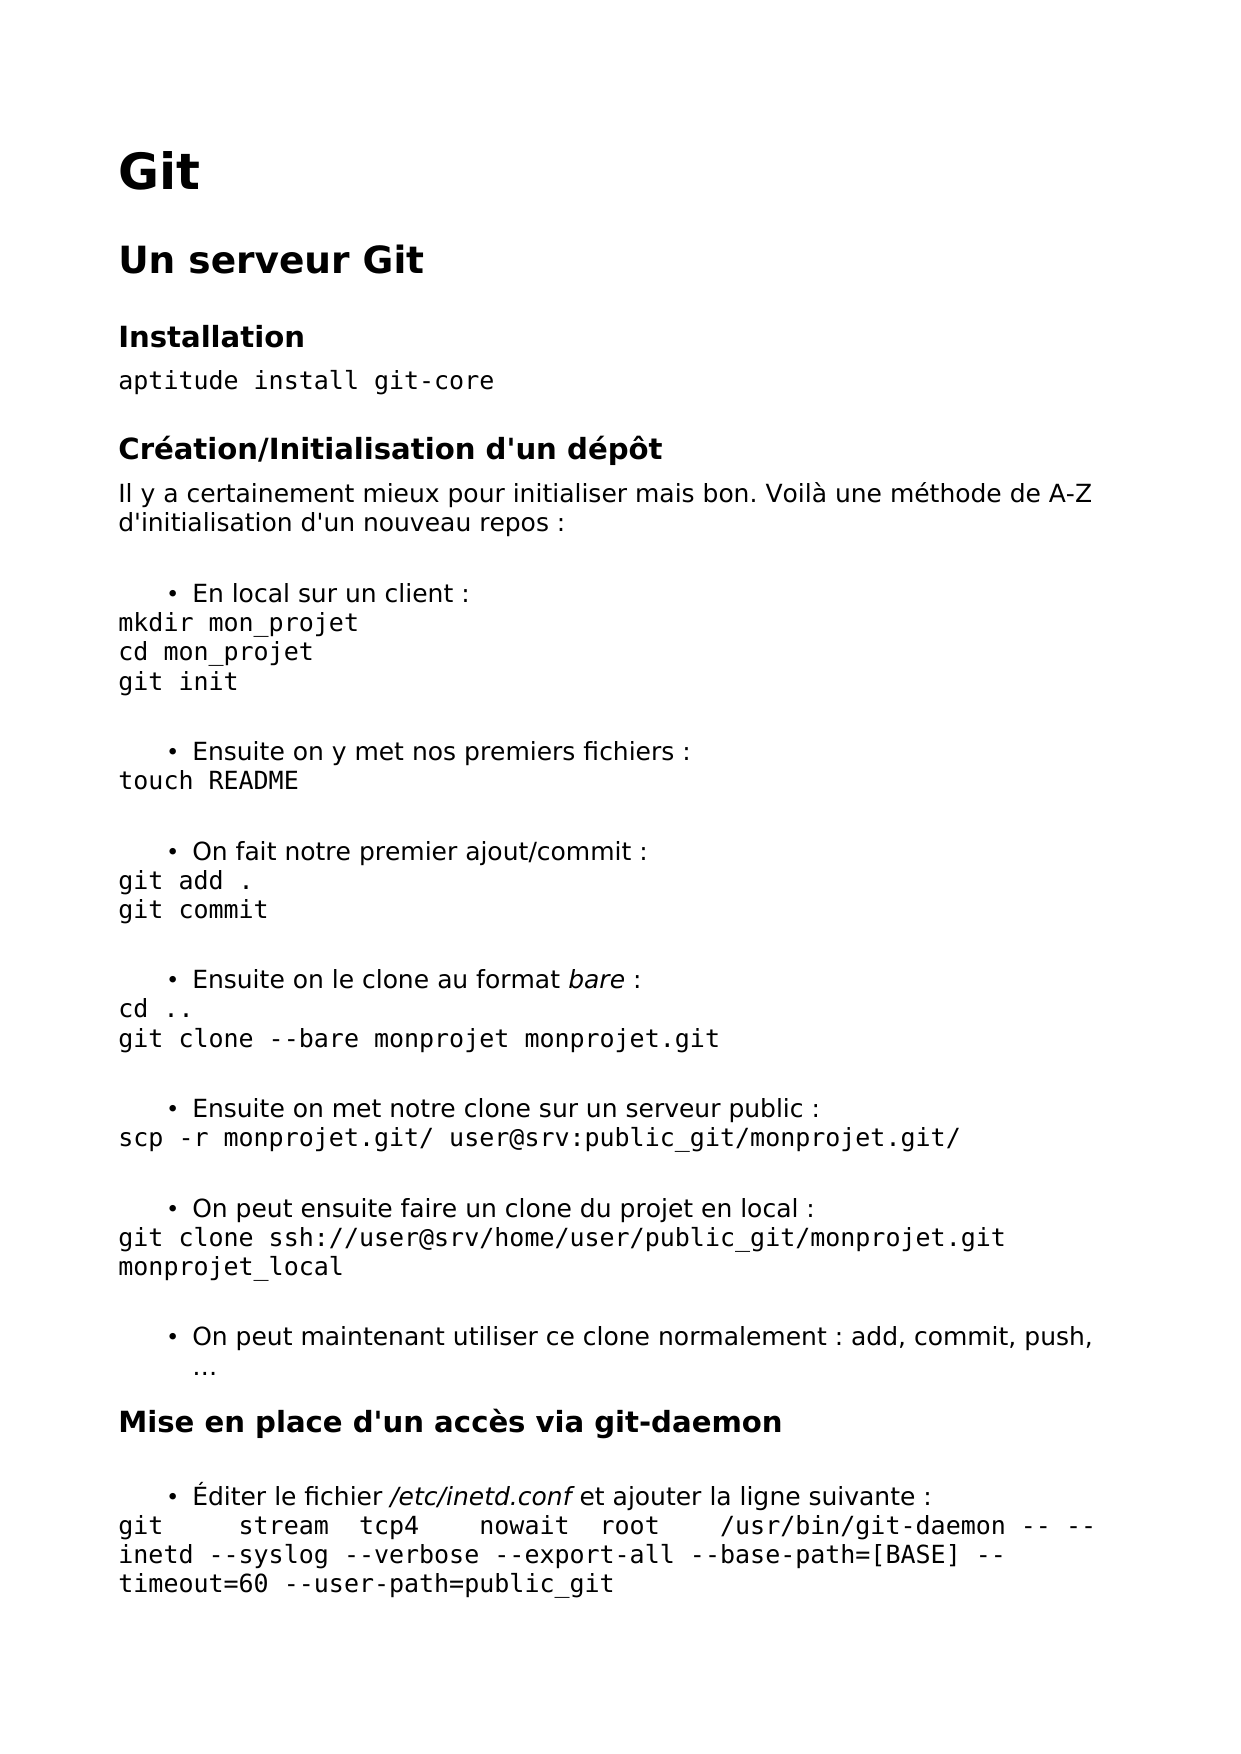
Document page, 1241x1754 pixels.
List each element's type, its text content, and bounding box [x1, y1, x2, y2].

list On peut ensuite faire un clone du projet en local : [177, 1194, 1122, 1223]
subtitle Installation [118, 320, 1122, 354]
list On peut maintenant utiliser ce clone normalement : add, commit, push, … [177, 1322, 1122, 1381]
list Éditer le fichier /etc/inetd.conf et ajouter la ligne suivante : [177, 1482, 1122, 1511]
text scp -r monprojet.git/ user@srv:public_git/monprojet.git/ [118, 1123, 1122, 1152]
text cd .. git clone --bare monprojet monprojet.git [118, 994, 1122, 1053]
text git stream tcp4 nowait root /usr/bin/git-daemon -- --inetd --syslog --verbose --export-all --base-path=[BASE] --timeout=60 --user-path=public_git [118, 1511, 1122, 1598]
subtitle Mise en place d'un accès via git-daemon [118, 1406, 1122, 1440]
text aptitude install git-core [118, 366, 1122, 396]
text Il y a certainement mieux pour initialiser mais bon. Voilà une méthode de A-Z d'initialisation d'un nouveau repos : [118, 479, 1122, 537]
list On fait notre premier ajout/commit : [177, 837, 1122, 866]
list Ensuite on y met nos premiers fichiers : [177, 737, 1122, 766]
subtitle Git [118, 143, 1122, 201]
text git clone ssh://user@srv/home/user/public_git/monprojet.git monprojet_local [118, 1223, 1122, 1281]
list En local sur un client : [177, 579, 1122, 608]
list Ensuite on le clone au format bare : [177, 965, 1122, 994]
subtitle Un serveur Git [118, 239, 1122, 282]
text git add . git commit [118, 866, 1122, 924]
text mkdir mon_projet cd mon_projet git init [118, 608, 1122, 696]
subtitle Création/Initialisation d'un dépôt [118, 432, 1122, 466]
list Ensuite on met notre clone sur un serveur public : [177, 1094, 1122, 1123]
text touch README [118, 766, 1122, 795]
